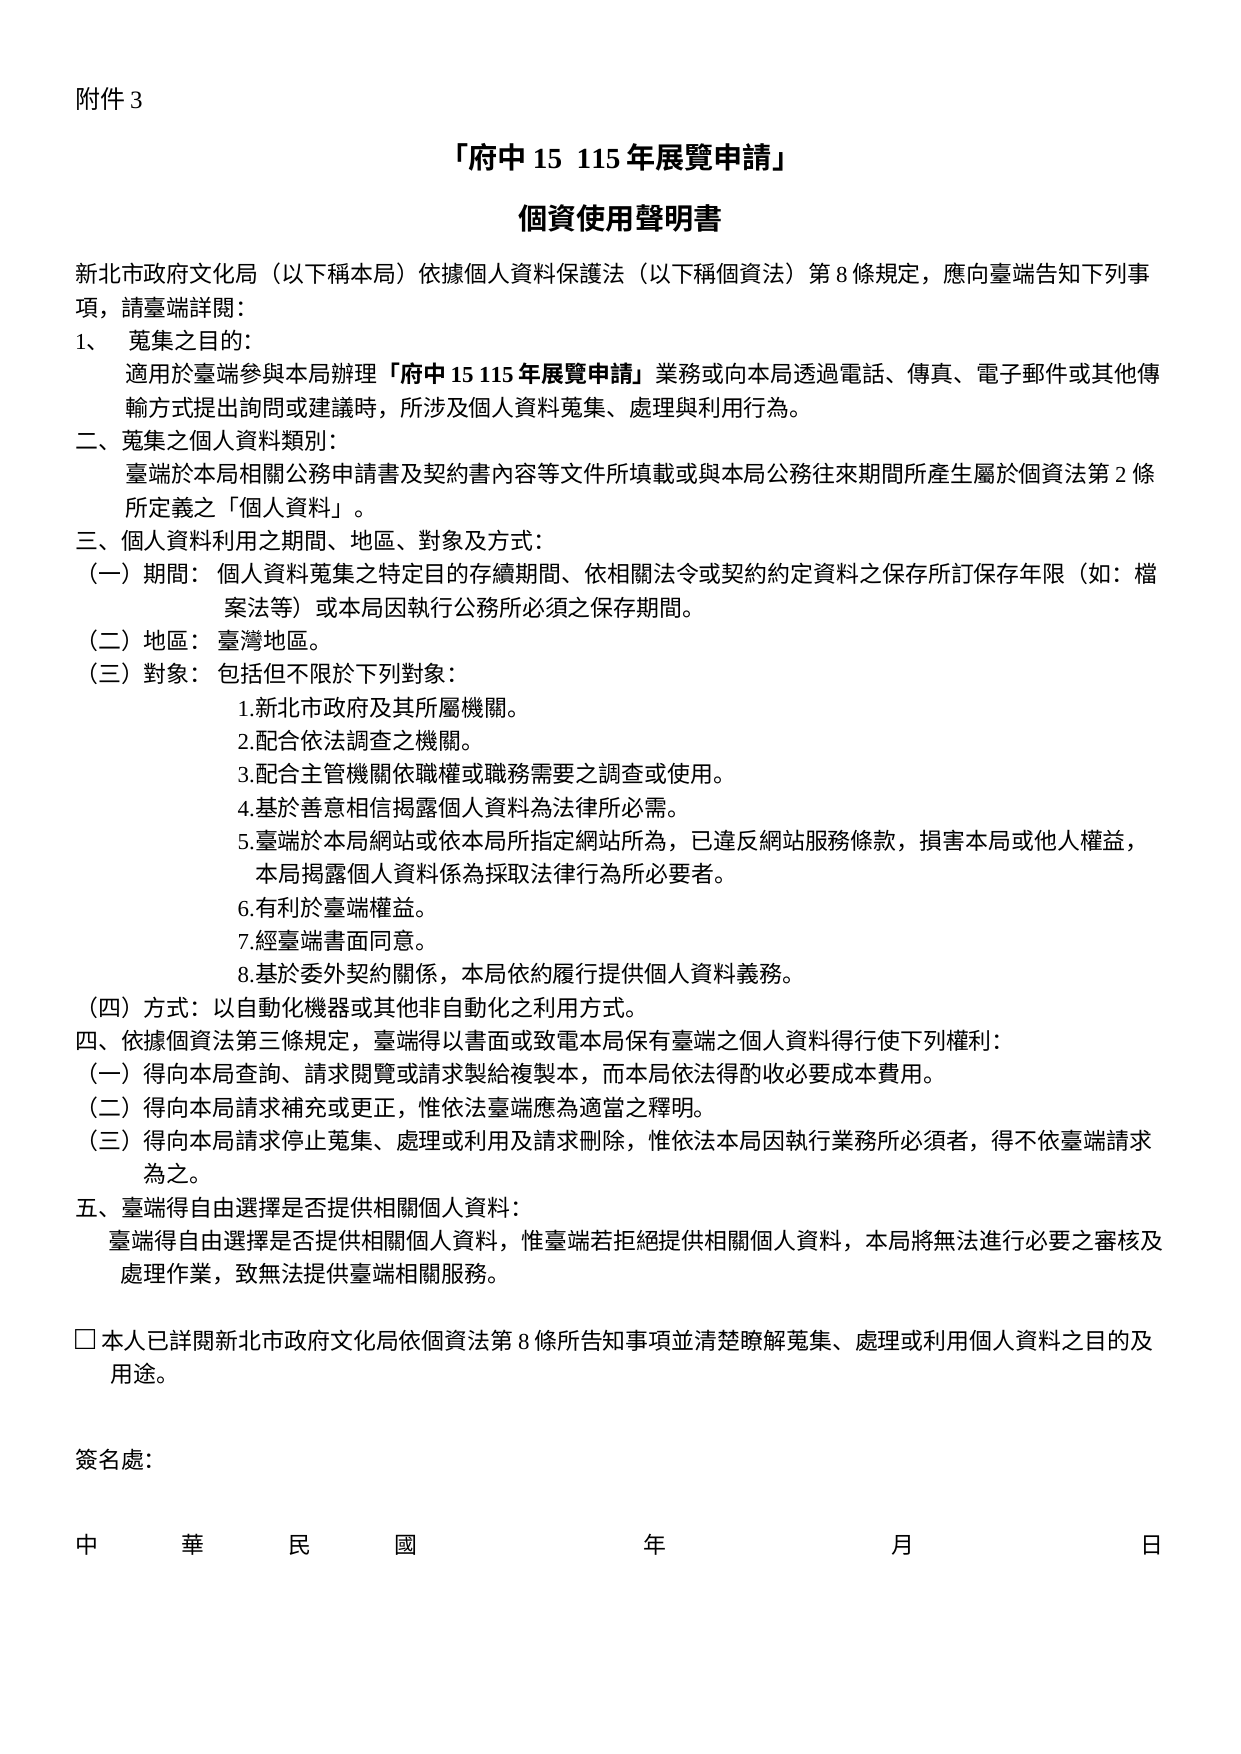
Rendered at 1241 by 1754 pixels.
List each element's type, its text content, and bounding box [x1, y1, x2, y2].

text 8.基於委外契約關係，本局依約履行提供個人資料義務。 [237, 956, 1165, 989]
text □ 本人已詳閱新北市政府文化局依個資法第8條所告知事項並清楚瞭解蒐集、處理或利用個人資料之目的及用途。 [75, 1323, 1165, 1389]
text 1.新北市政府及其所屬機關。 [237, 689, 1165, 723]
text 臺端得自由選擇是否提供相關個人資料，惟臺端若拒絕提供相關個人資料，本局將無法進行必要之審核及處理作業，致無法提供臺端相關服務。 [75, 1223, 1165, 1289]
text 簽名處： [75, 1442, 1165, 1475]
text 2.配合依法調查之機關。 [237, 723, 1165, 756]
text （一）期間： 個人資料蒐集之特定目的存續期間、依相關法令或契約約定資料之保存所訂保存年限（如：檔案法等）或本局因執行公務所必須之保存期間。 [75, 556, 1165, 623]
text （二）地區： 臺灣地區。 [75, 623, 1165, 656]
text 二、蒐集之個人資料類別： [75, 423, 1165, 456]
text 5.臺端於本局網站或依本局所指定網站所為，已違反網站服務條款，損害本局或他人權益，本局揭露個人資料係為採取法律行為所必要者。 [237, 823, 1165, 889]
text 附件3 [75, 75, 1165, 117]
text 新北市政府文化局（以下稱本局）依據個人資料保護法（以下稱個資法）第8條規定，應向臺端告知下列事項，請臺端詳閱： [75, 256, 1165, 323]
list 適用於臺端參與本局辦理「府中15 115年展覽申請」業務或向本局透過電話、傳真、電子郵件或其他傳輸方式提出詢問或建議時，所涉及個人資料蒐集、處理與利用行為。 [125, 356, 1165, 423]
text 4.基於善意相信揭露個人資料為法律所必需。 [237, 789, 1165, 823]
text （四）方式：以自動化機器或其他非自動化之利用方式。 [75, 989, 1165, 1023]
text 個資使用聲明書 [75, 196, 1165, 237]
text 「府中15 115年展覽申請」 [75, 135, 1165, 177]
text （三）對象： 包括但不限於下列對象： [75, 656, 1165, 689]
text 6.有利於臺端權益。 [237, 889, 1165, 923]
text 三、個人資料利用之期間、地區、對象及方式： [75, 523, 1165, 556]
text （一）得向本局查詢、請求閱覽或請求製給複製本，而本局依法得酌收必要成本費用。 [75, 1056, 1165, 1089]
text 3.配合主管機關依職權或職務需要之調查或使用。 [237, 756, 1165, 789]
text 五、臺端得自由選擇是否提供相關個人資料： [75, 1189, 1165, 1223]
text （二）得向本局請求補充或更正，惟依法臺端應為適當之釋明。 [75, 1089, 1165, 1123]
text 7.經臺端書面同意。 [237, 923, 1165, 956]
list 蒐集之目的： [75, 323, 1165, 356]
text （三）得向本局請求停止蒐集、處理或利用及請求刪除，惟依法本局因執行業務所必須者，得不依臺端請求為之。 [75, 1123, 1165, 1189]
text 四、依據個資法第三條規定，臺端得以書面或致電本局保有臺端之個人資料得行使下列權利： [75, 1023, 1165, 1056]
text 臺端於本局相關公務申請書及契約書內容等文件所填載或與本局公務往來期間所產生屬於個資法第2 條所定義之「個人資料」。 [125, 456, 1165, 523]
text 中 華 民 國 年 月 日 [75, 1527, 1165, 1560]
